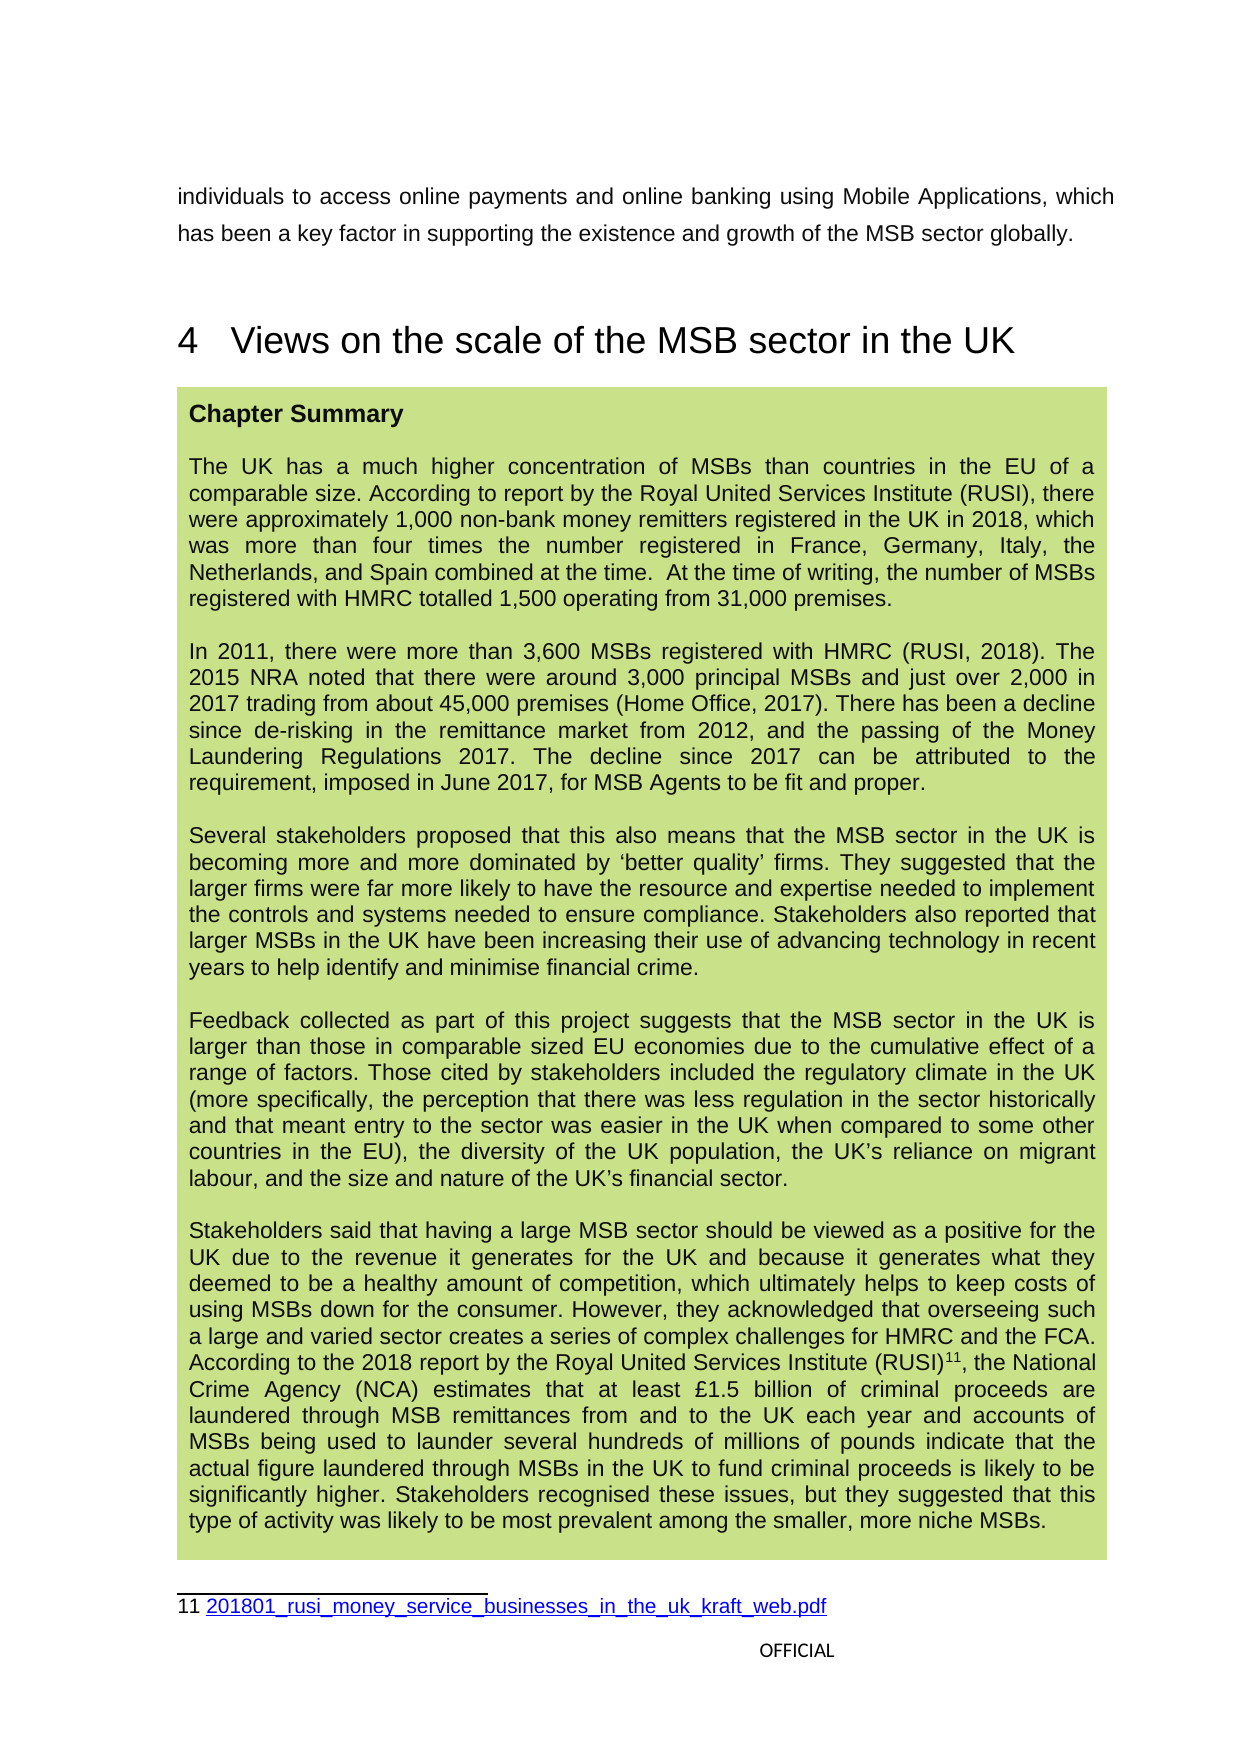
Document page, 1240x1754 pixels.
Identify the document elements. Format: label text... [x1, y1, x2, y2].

text individuals to access online payments and online banking using Mobile Applications, which has been a key factor in supporting the existence and growth of the MSB sector globally. [177, 183, 1115, 256]
table_header Chapter Summary The UK has a much higher concentration of MSBs than countries in the EU of a comparable size. According to report by the Royal United Services Institute (RUSI), there were approximately 1,000 non-bank money remitters registered in the UK in 2018, which was more than four times the number registered in France, Germany, Italy, the Netherlands, and Spain combined at the time. At the time of writing, the number of MSBs registered with HMRC totalled 1,500 operating from 31,000 premises. In 2011, there were more than 3,600 MSBs registered with HMRC (RUSI, 2018). The 2015 NRA noted that there were around 3,000 principal MSBs and just over 2,000 in 2017 trading from about 45,000 premises (Home Office, 2017). There has been a decline since de-risking in the remittance market from 2012, and the passing of the Money Laundering Regulations 2017. The decline since 2017 can be attributed to the requirement, imposed in June 2017, for MSB Agents to be fit and proper. Several stakeholders proposed that this also means that the MSB sector in the UK is becoming more and more dominated by ‘better quality’ firms. They suggested that the larger firms were far more likely to have the resource and expertise needed to implement the controls and systems needed to ensure compliance. Stakeholders also reported that larger MSBs in the UK have been increasing their use of advancing technology in recent years to help identify and minimise financial crime. Feedback collected as part of this project suggests that the MSB sector in the UK is larger than those in comparable sized EU economies due to the cumulative effect of a range of factors. Those cited by stakeholders included the regulatory climate in the UK (more specifically, the perception that there was less regulation in the sector historically and that meant entry to the sector was easier in the UK when compared to some other countries in the EU), the diversity of the UK population, the UK’s reliance on migrant labour, and the size and nature of the UK’s financial sector. Stakeholders said that having a large MSB sector should be viewed as a positive for the UK due to the revenue it generates for the UK and because it generates what they deemed to be a healthy amount of competition, which ultimately helps to keep costs of using MSBs down for the consumer. However, they acknowledged that overseeing such a large and varied sector creates a series of complex challenges for HMRC and the FCA. According to the 2018 report by the Royal United Services Institute (RUSI), the National Crime Agency (NCA) estimates that at least £1.5 billion of criminal proceeds are laundered through MSB remittances from and to the UK each year and accounts of MSBs being used to launder several hundreds of millions of pounds indicate that the actual figure laundered through MSBs in the UK to fund criminal proceeds is likely to be significantly higher. Stakeholders recognised these issues, but they suggested that this type of activity was likely to be most prevalent among the smaller, more niche MSBs. [177, 387, 1107, 1560]
subtitle Views on the scale of the MSB sector in the UK [177, 319, 1115, 362]
